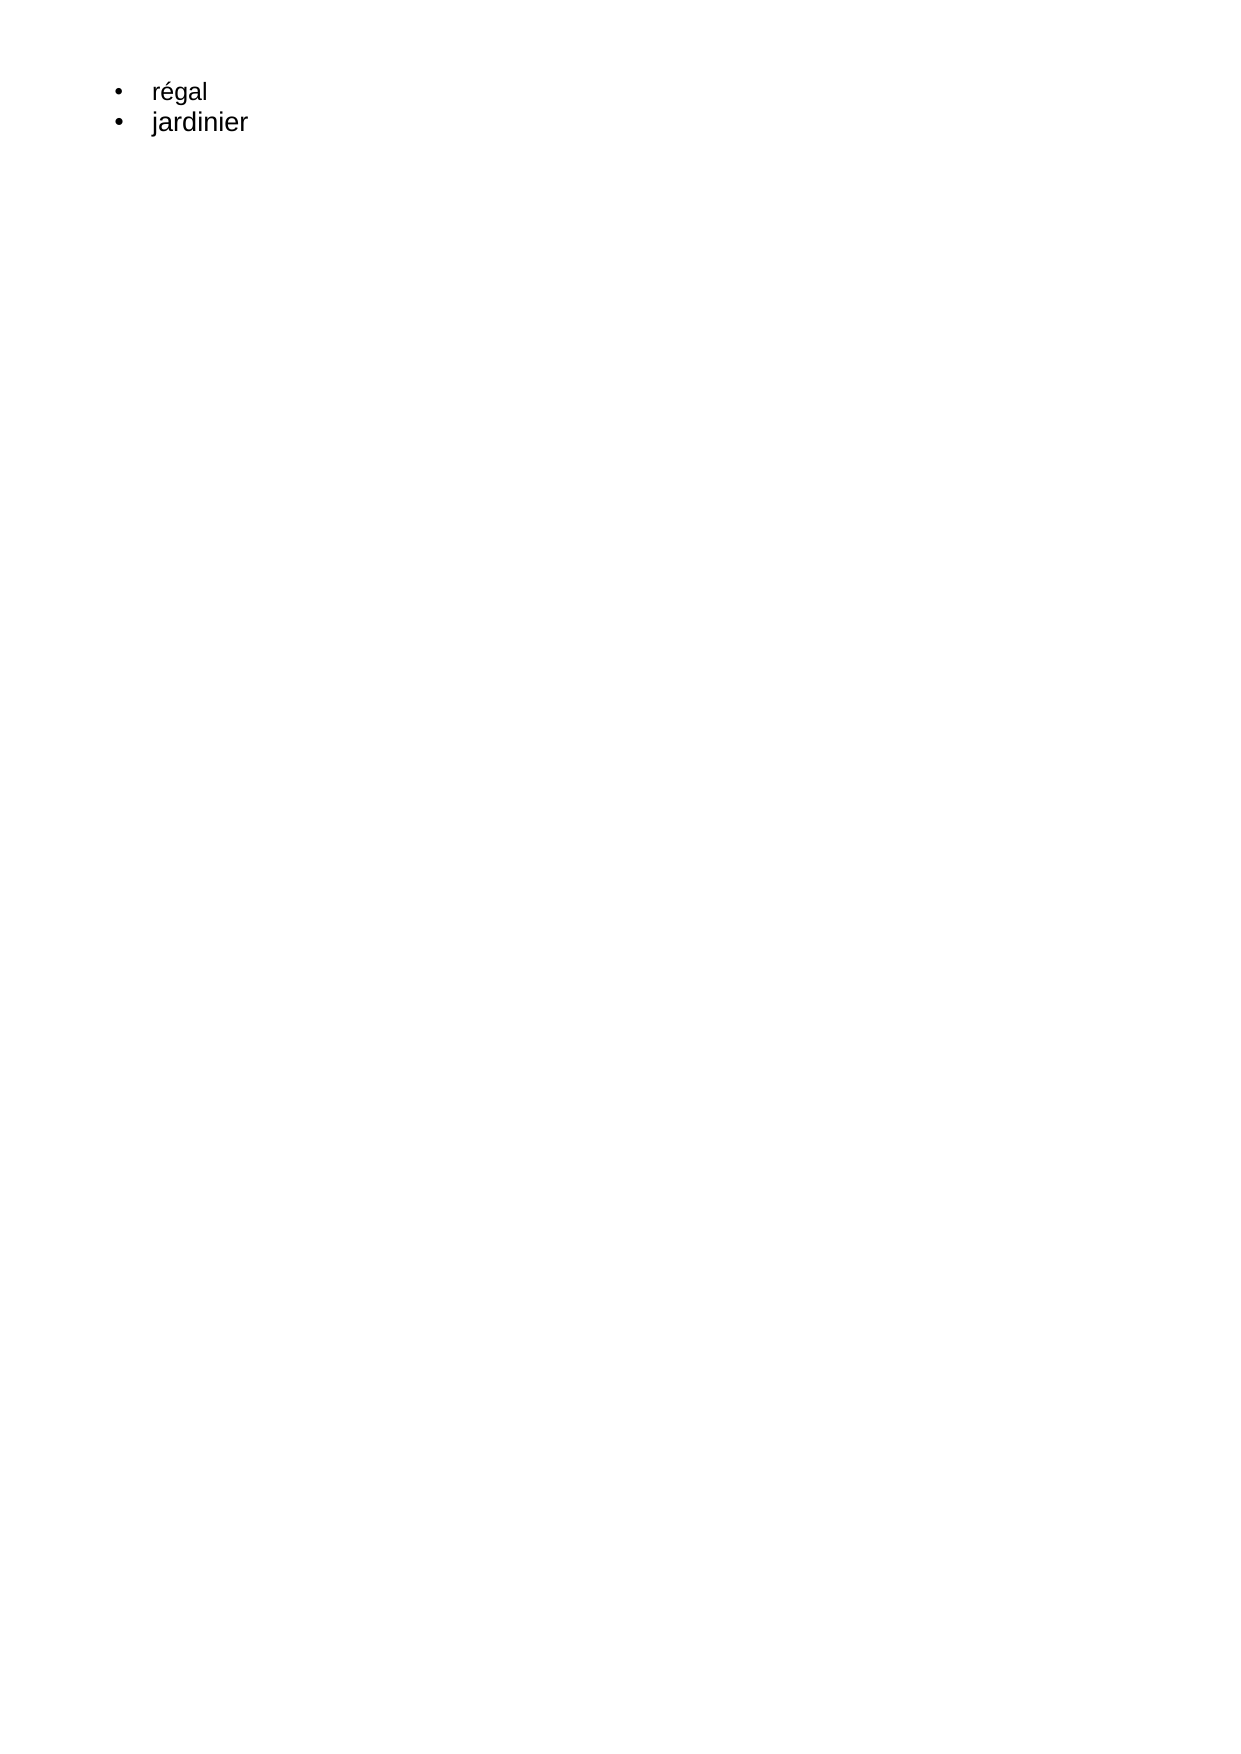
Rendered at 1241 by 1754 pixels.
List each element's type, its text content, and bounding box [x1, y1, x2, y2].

list régal [114, 77, 1163, 106]
list jardinier [114, 106, 1163, 137]
